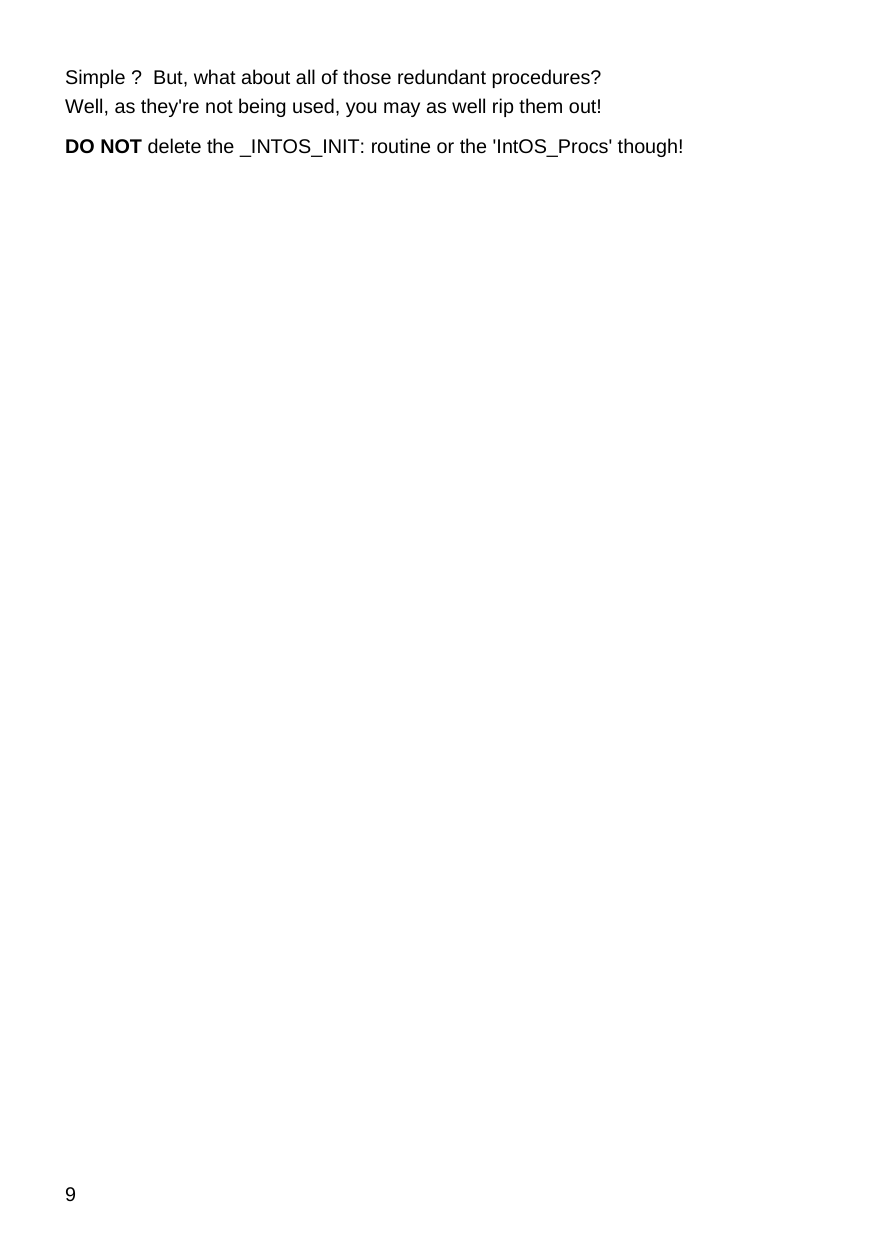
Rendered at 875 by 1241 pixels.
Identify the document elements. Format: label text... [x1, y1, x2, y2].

text Well, as they're not being used, you may as well rip them out! [65, 95, 809, 117]
text Simple ? But, what about all of those redundant procedures? [65, 66, 809, 89]
text DO NOT delete the _INTOS_INIT: routine or the 'IntOS_Procs' though! [65, 135, 797, 158]
